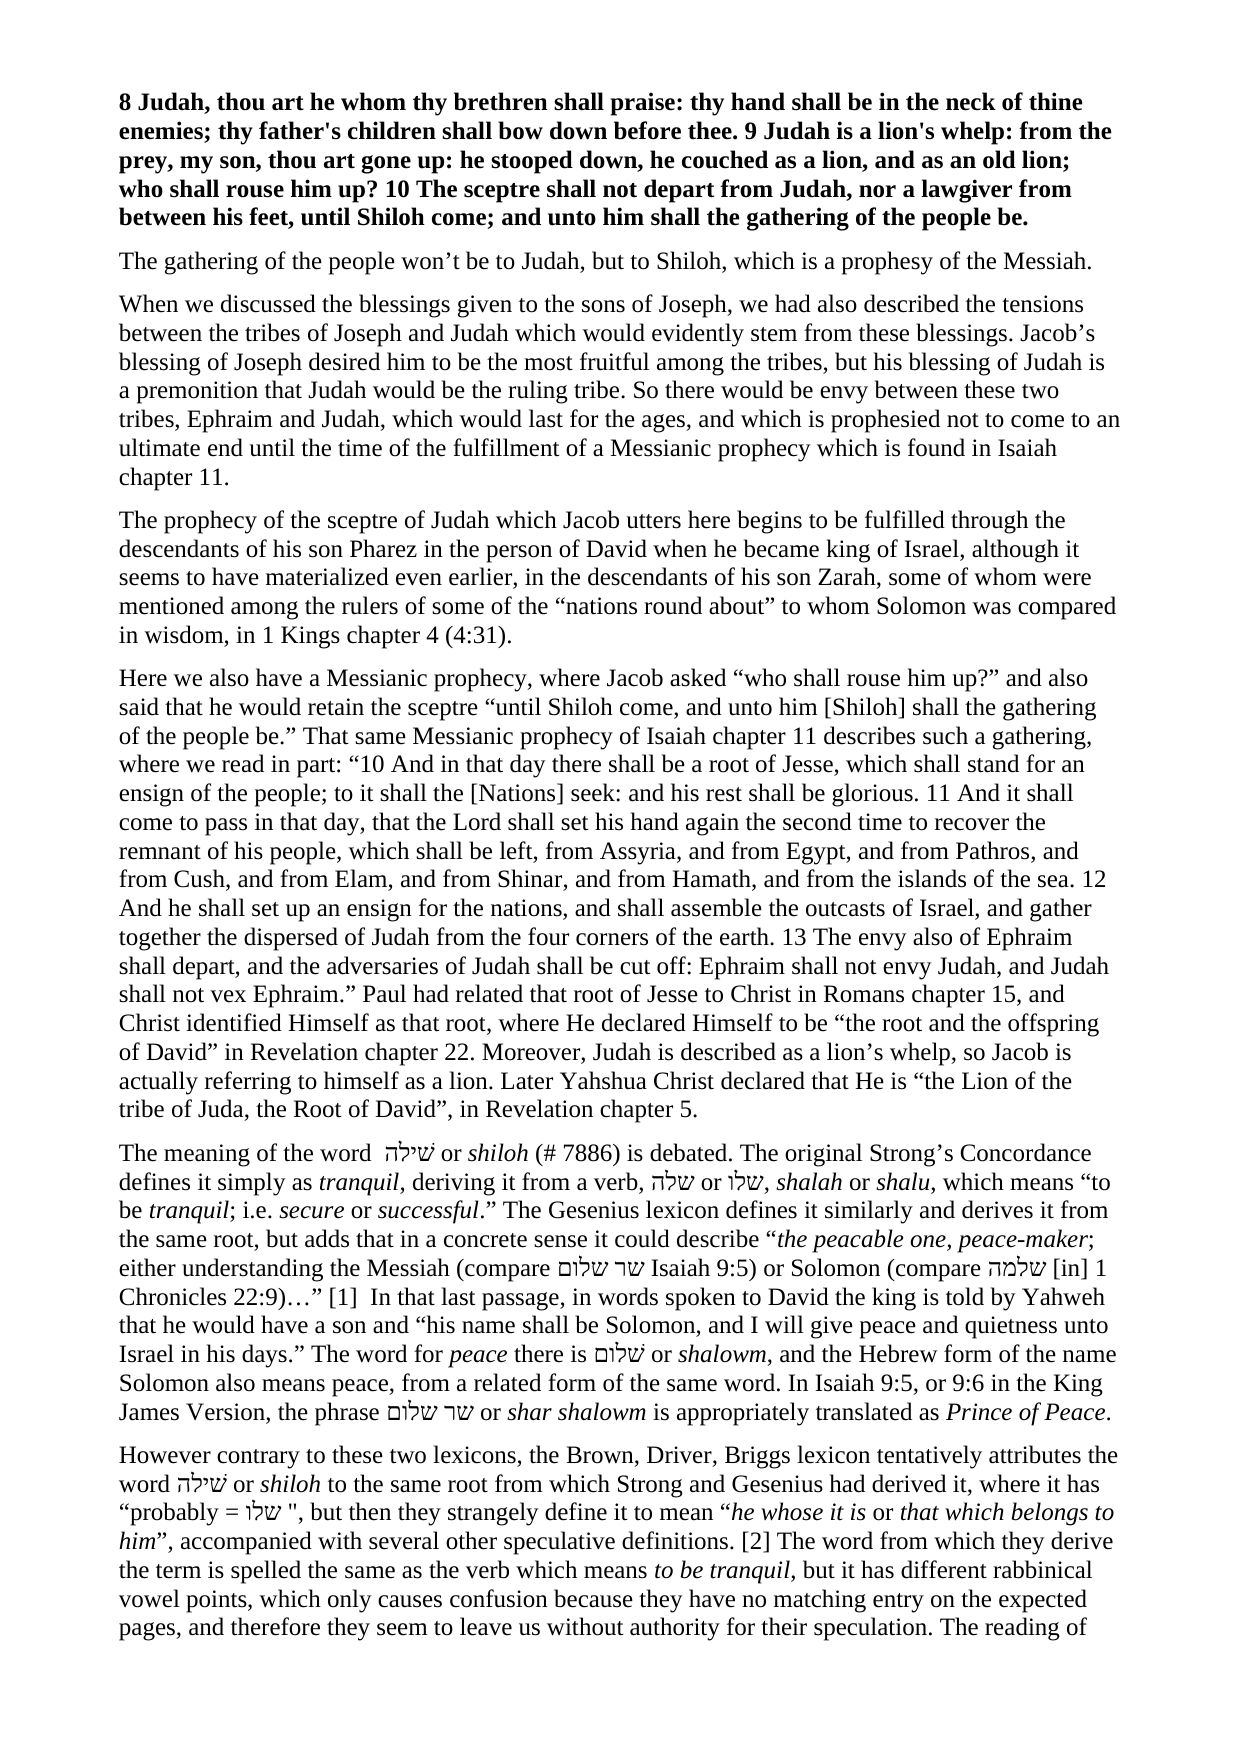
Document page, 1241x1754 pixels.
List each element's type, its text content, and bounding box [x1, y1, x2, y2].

text However contrary to these two lexicons, the Brown, Driver, Briggs lexicon tentatively attributes the word שׁילה or shiloh to the same root from which Strong and Gesenius had derived it, where it has “probably = שלו ", but then they strangely define it to mean “he whose it is or that which belongs to him”, accompanied with several other speculative definitions. [2] The word from which they derive the term is spelled the same as the verb which means to be tranquil, but it has different rabbinical vowel points, which only causes confusion because they have no matching entry on the expected pages, and therefore they seem to leave us without authority for their speculation. The reading of the meaning of Shiloh in the Brown, Driver, Briggs lexicon does seem to be corroborated in the Septuagint, however, where verse 10 reads: “10 A ruler shall not fail from Juda, nor a prince from his loins, until there come the things stored up for him; and he is the expectation of nations.” [119, 1440, 1121, 1641]
text The meaning of the word שׁילה or shiloh (# 7886) is debated. The original Strong’s Concordance defines it simply as tranquil, deriving it from a verb, שלה or שלו, shalah or shalu, which means “to be tranquil; i.e. secure or successful.” The Gesenius lexicon defines it similarly and derives it from the same root, but adds that in a concrete sense it could describe “the peacable one, peace-maker; either understanding the Messiah (compare שר שלום Isaiah 9:5) or Solomon (compare שלמה [in] 1 Chronicles 22:9)…” [1] In that last passage, in words spoken to David the king is told by Yahweh that he would have a son and “his name shall be Solomon, and I will give peace and quietness unto Israel in his days.” The word for peace there is שׁלום or shalowm, and the Hebrew form of the name Solomon also means peace, from a related form of the same word. In Isaiah 9:5, or 9:6 in the King James Version, the phrase שר שלום or shar shalowm is appropriately translated as Prince of Peace. [119, 1138, 1121, 1425]
text When we discussed the blessings given to the sons of Joseph, we had also described the tensions between the tribes of Joseph and Judah which would evidently stem from these blessings. Jacob’s blessing of Joseph desired him to be the most fruitful among the tribes, but his blessing of Judah is a premonition that Judah would be the ruling tribe. So there would be envy between these two tribes, Ephraim and Judah, which would last for the ages, and which is prophesied not to come to an ultimate end until the time of the fulfillment of a Messianic prophecy which is found in Isaiah chapter 11. [119, 289, 1121, 490]
text The prophecy of the sceptre of Judah which Jacob utters here begins to be fulfilled through the descendants of his son Pharez in the person of David when he became king of Israel, although it seems to have materialized even earlier, in the descendants of his son Zarah, some of whom were mentioned among the rulers of some of the “nations round about” to whom Solomon was compared in wisdom, in 1 Kings chapter 4 (4:31). [119, 505, 1121, 649]
text The gathering of the people won’t be to Judah, but to Shiloh, which is a prophesy of the Messiah. [119, 246, 1121, 274]
text 8 Judah, thou art he whom thy brethren shall praise: thy hand shall be in the neck of thine enemies; thy father's children shall bow down before thee. 9 Judah is a lion's whelp: from the prey, my son, thou art gone up: he stooped down, he couched as a lion, and as an old lion; who shall rouse him up? 10 The sceptre shall not depart from Judah, nor a lawgiver from between his feet, until Shiloh come; and unto him shall the gathering of the people be. [119, 87, 1121, 231]
text Here we also have a Messianic prophecy, where Jacob asked “who shall rouse him up?” and also said that he would retain the sceptre “until Shiloh come, and unto him [Shiloh] shall the gathering of the people be.” That same Messianic prophecy of Isaiah chapter 11 describes such a gathering, where we read in part: “10 And in that day there shall be a root of Jesse, which shall stand for an ensign of the people; to it shall the [Nations] seek: and his rest shall be glorious. 11 And it shall come to pass in that day, that the Lord shall set his hand again the second time to recover the remnant of his people, which shall be left, from Assyria, and from Egypt, and from Pathros, and from Cush, and from Elam, and from Shinar, and from Hamath, and from the islands of the sea. 12 And he shall set up an ensign for the nations, and shall assemble the outcasts of Israel, and gather together the dispersed of Judah from the four corners of the earth. 13 The envy also of Ephraim shall depart, and the adversaries of Judah shall be cut off: Ephraim shall not envy Judah, and Judah shall not vex Ephraim.” Paul had related that root of Jesse to Christ in Romans chapter 15, and Christ identified Himself as that root, where He declared Himself to be “the root and the offspring of David” in Revelation chapter 22. Moreover, Judah is described as a lion’s whelp, so Jacob is actually referring to himself as a lion. Later Yahshua Christ declared that He is “the Lion of the tribe of Juda, the Root of David”, in Revelation chapter 5. [119, 663, 1121, 1123]
